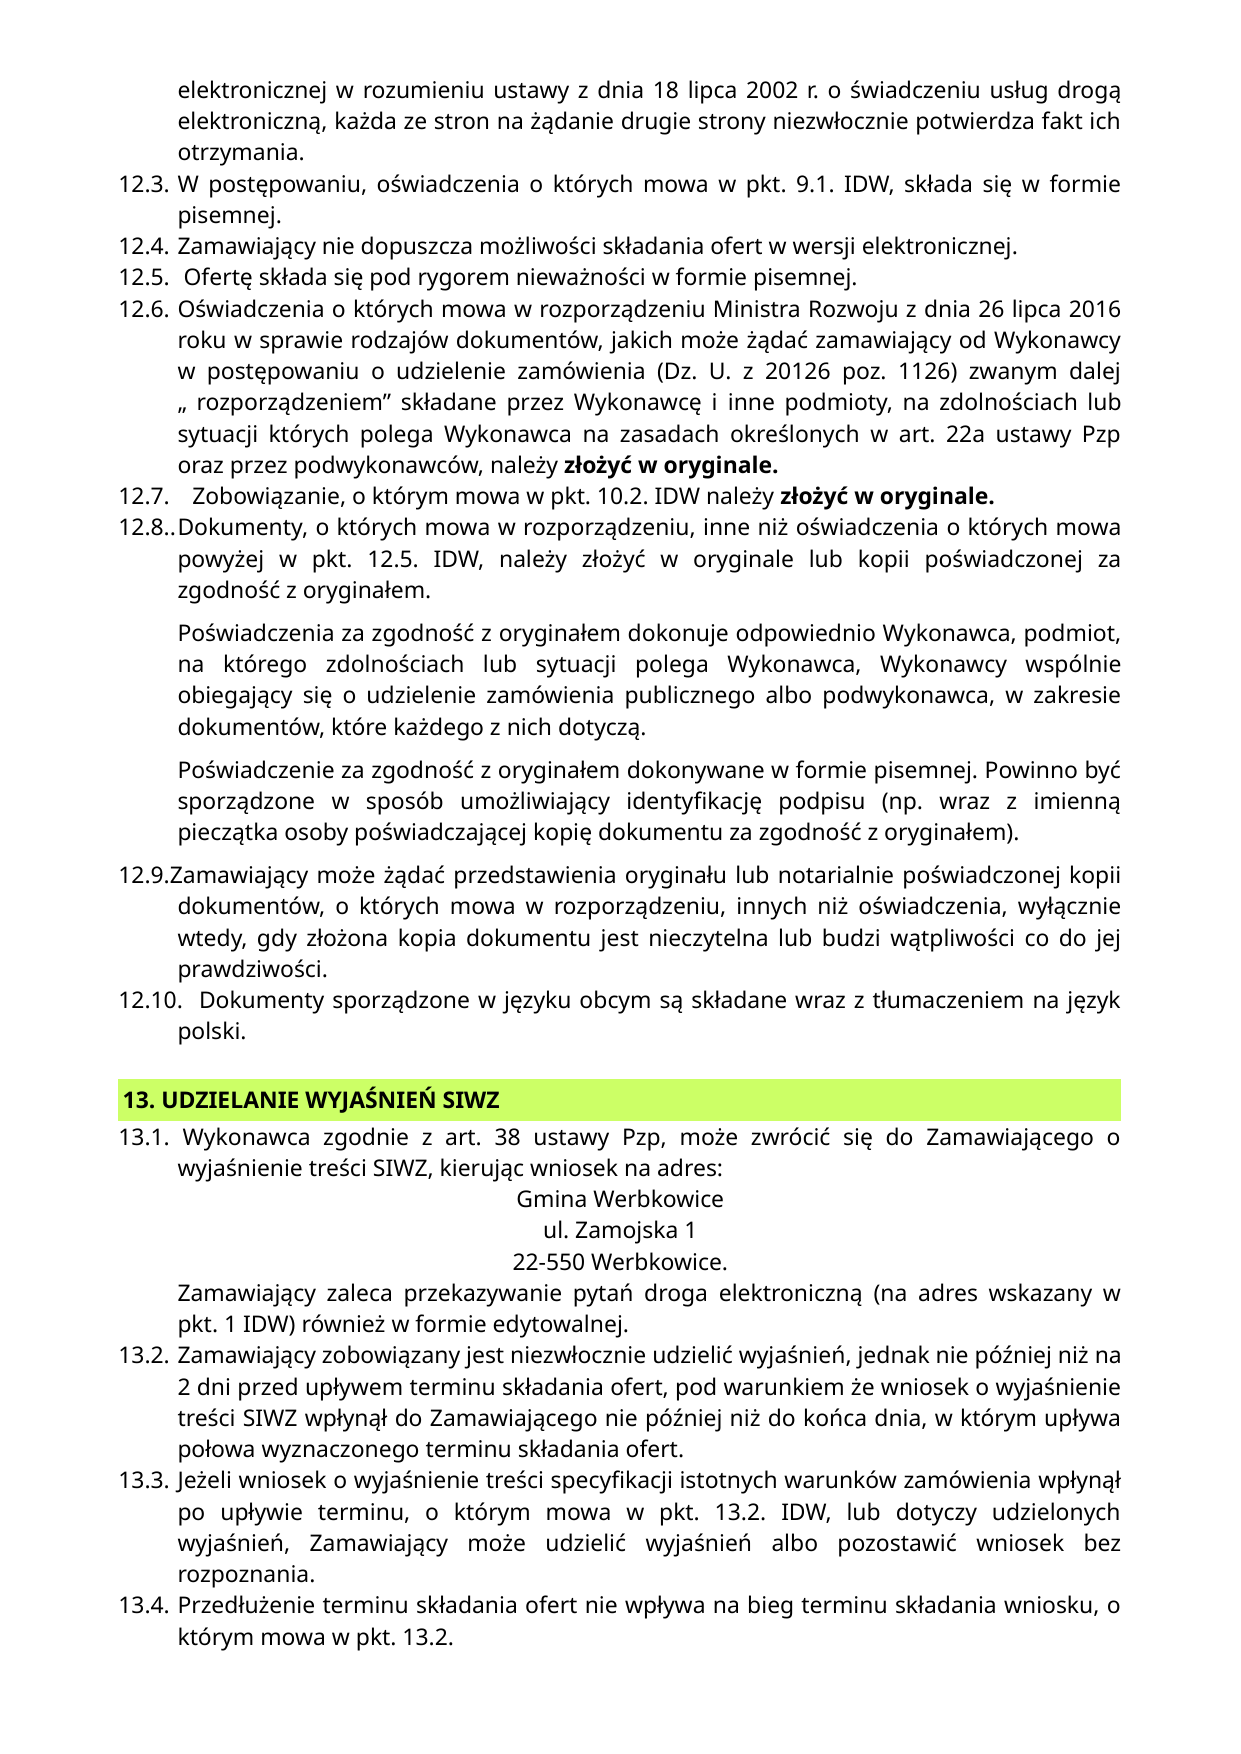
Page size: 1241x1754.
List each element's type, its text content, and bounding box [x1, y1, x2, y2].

text 12.4. Zamawiający nie dopuszcza możliwości składania ofert w wersji elektronicznej. [118, 230, 1122, 261]
text 12.8.. Dokumenty, o których mowa w rozporządzeniu, inne niż oświadczenia o których mowa powyżej w pkt. 12.5. IDW, należy złożyć w oryginale lub kopii poświadczonej za zgodność z oryginałem. [118, 511, 1122, 605]
text Zamawiający zaleca przekazywanie pytań droga elektroniczną (na adres wskazany w pkt. 1 IDW) również w formie edytowalnej. [118, 1277, 1122, 1339]
text 13.4. Przedłużenie terminu składania ofert nie wpływa na bieg terminu składania wniosku, o którym mowa w pkt. 13.2. [118, 1589, 1122, 1652]
table_header 13. UDZIELANIE WYJAŚNIEŃ SIWZ [118, 1079, 1121, 1121]
text 13.2. Zamawiający zobowiązany jest niezwłocznie udzielić wyjaśnień, jednak nie później niż na 2 dni przed upływem terminu składania ofert, pod warunkiem że wniosek o wyjaśnienie treści SIWZ wpłynął do Zamawiającego nie później niż do końca dnia, w którym upływa połowa wyznaczonego terminu składania ofert. [118, 1339, 1122, 1464]
text 12.6. Oświadczenia o których mowa w rozporządzeniu Ministra Rozwoju z dnia 26 lipca 2016 roku w sprawie rodzajów dokumentów, jakich może żądać zamawiający od Wykonawcy w postępowaniu o udzielenie zamówienia (Dz. U. z 20126 poz. 1126) zwanym dalej „ rozporządzeniem” składane przez Wykonawcę i inne podmioty, na zdolnościach lub sytuacji których polega Wykonawca na zasadach określonych w art. 22a ustawy Pzp oraz przez podwykonawców, należy złożyć w oryginale. [118, 292, 1122, 480]
text Poświadczenia za zgodność z oryginałem dokonuje odpowiednio Wykonawca, podmiot, na którego zdolnościach lub sytuacji polega Wykonawca, Wykonawcy wspólnie obiegający się o udzielenie zamówienia publicznego albo podwykonawca, w zakresie dokumentów, które każdego z nich dotyczą. [177, 617, 1122, 742]
text 13.1. Wykonawca zgodnie z art. 38 ustawy Pzp, może zwrócić się do Zamawiającego o wyjaśnienie treści SIWZ, kierując wniosek na adres: [118, 1121, 1122, 1183]
text 12.3. W postępowaniu, oświadczenia o których mowa w pkt. 9.1. IDW, składa się w formie pisemnej. [118, 167, 1122, 230]
text 12.9.Zamawiający może żądać przedstawienia oryginału lub notarialnie poświadczonej kopii dokumentów, o których mowa w rozporządzeniu, innych niż oświadczenia, wyłącznie wtedy, gdy złożona kopia dokumentu jest nieczytelna lub budzi wątpliwości co do jej prawdziwości. [118, 859, 1122, 984]
text 13.3. Jeżeli wniosek o wyjaśnienie treści specyfikacji istotnych warunków zamówienia wpłynął po upływie terminu, o którym mowa w pkt. 13.2. IDW, lub dotyczy udzielonych wyjaśnień, Zamawiający może udzielić wyjaśnień albo pozostawić wniosek bez rozpoznania. [118, 1464, 1122, 1589]
text elektronicznej w rozumieniu ustawy z dnia 18 lipca 2002 r. o świadczeniu usług drogą elektroniczną, każda ze stron na żądanie drugie strony niezwłocznie potwierdza fakt ich otrzymania. [118, 74, 1122, 167]
text Poświadczenie za zgodność z oryginałem dokonywane w formie pisemnej. Powinno być sporządzone w sposób umożliwiający identyfikację podpisu (np. wraz z imienną pieczątka osoby poświadczającej kopię dokumentu za zgodność z oryginałem). [177, 753, 1122, 847]
text 12.10. Dokumenty sporządzone w języku obcym są składane wraz z tłumaczeniem na język polski. [118, 984, 1122, 1047]
text 22-550 Werbkowice. [118, 1246, 1122, 1277]
text Gmina Werbkowice [118, 1183, 1122, 1214]
text 12.7. Zobowiązanie, o którym mowa w pkt. 10.2. IDW należy złożyć w oryginale. [118, 480, 1122, 511]
text ul. Zamojska 1 [118, 1214, 1122, 1246]
text 12.5. Ofertę składa się pod rygorem nieważności w formie pisemnej. [118, 261, 1122, 292]
